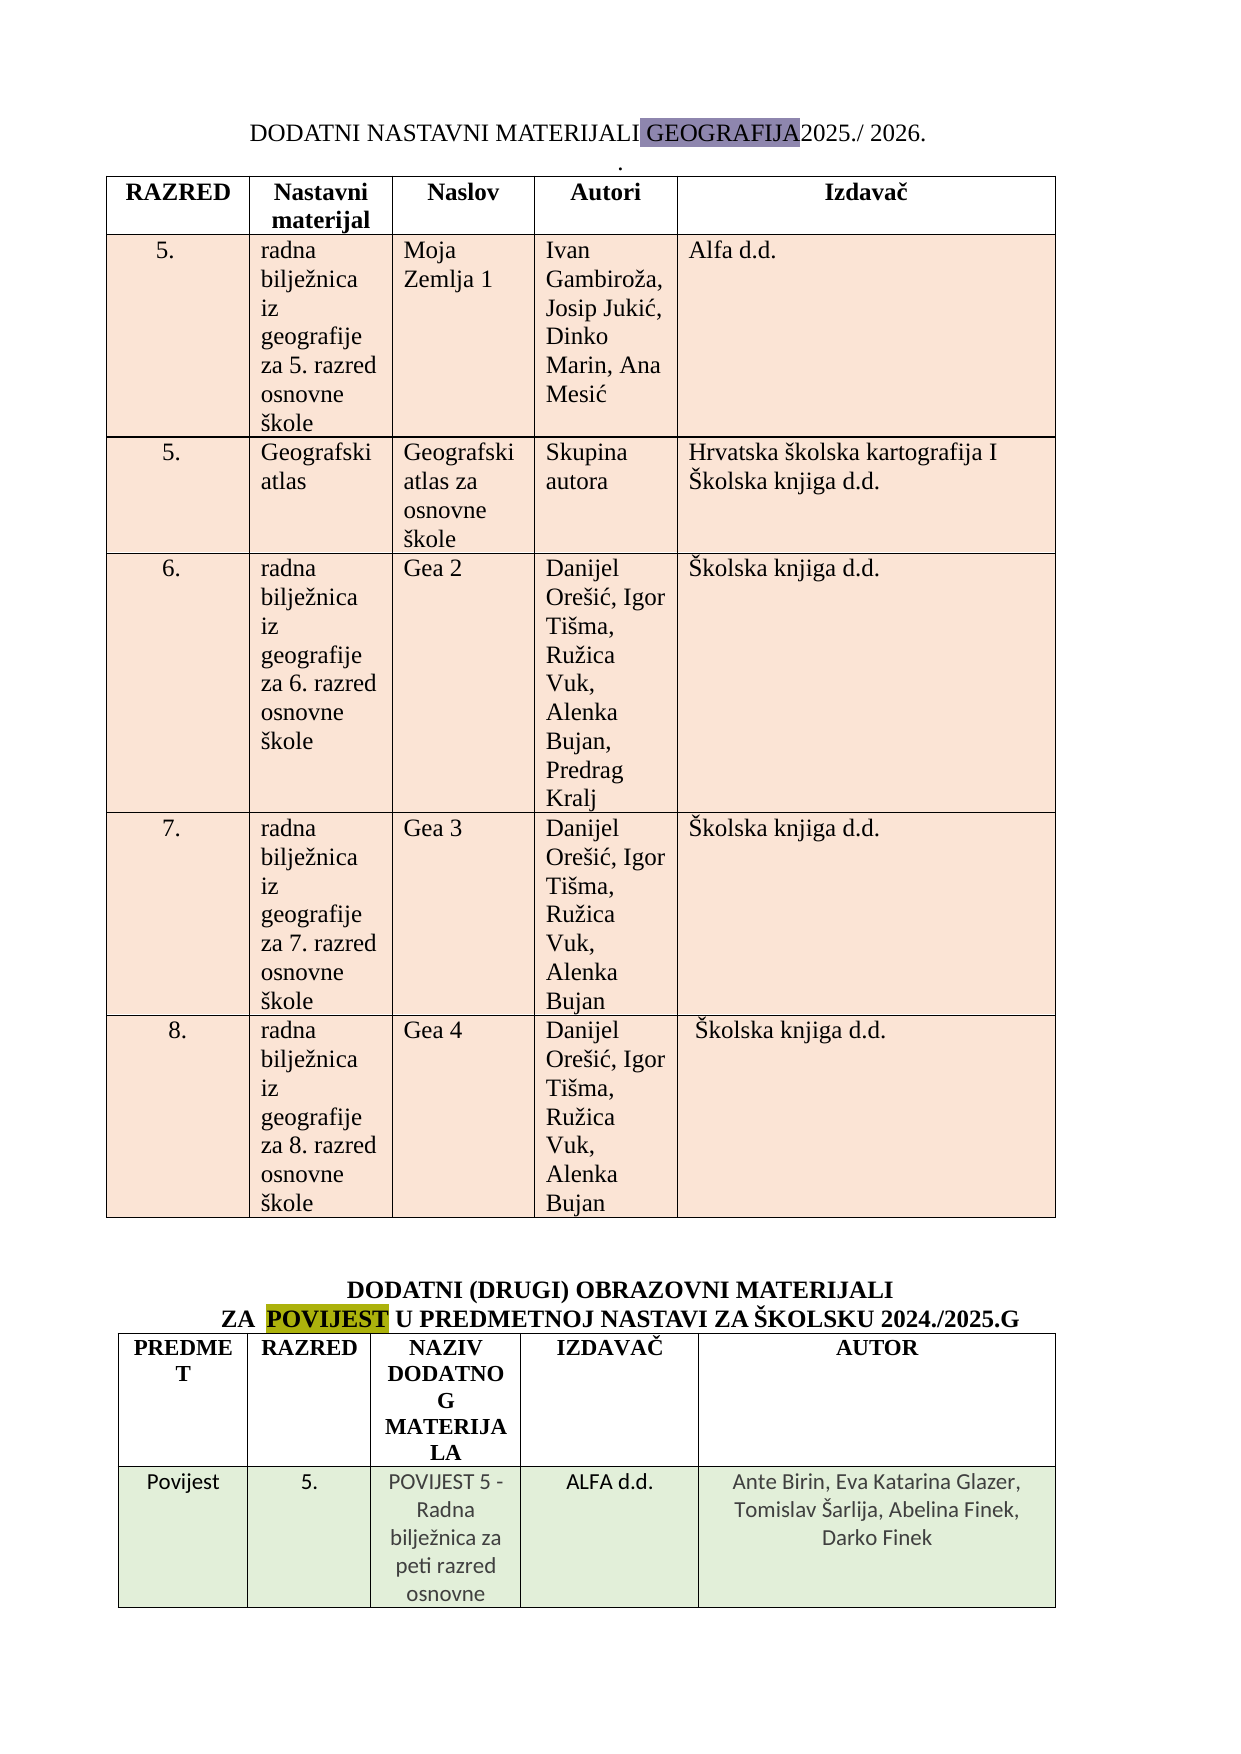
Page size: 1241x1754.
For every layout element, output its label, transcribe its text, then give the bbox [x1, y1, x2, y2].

table_header AUTOR [699, 1334, 1055, 1466]
table_cell ALFA d.d. [521, 1467, 698, 1607]
table_cell Školska knjiga d.d. [678, 1016, 1055, 1217]
table_cell Danijel Orešić, Igor Tišma, Ružica Vuk, Alenka Bujan [535, 1016, 677, 1217]
table_cell radna bilježnica iz geografije za 5. razred osnovne škole [250, 235, 392, 436]
table_header IZDAVAČ [521, 1334, 698, 1466]
text ZA POVIJEST U PREDMETNOJ NASTAVI ZA ŠKOLSKU 2024./2025.G [118, 1304, 1122, 1333]
table_header Naslov [393, 177, 534, 234]
table_cell 5. [107, 438, 249, 552]
table_cell Skupina autora [535, 438, 677, 552]
table_cell 6. [107, 554, 249, 812]
table_header RAZRED [248, 1334, 370, 1466]
table_cell Danijel Orešić, Igor Tišma, Ružica Vuk, Alenka Bujan [535, 813, 677, 1014]
table_cell Školska knjiga d.d. [678, 813, 1055, 1014]
text DODATNI NASTAVNI MATERIJALI GEOGRAFIJA2025./ 2026. [118, 118, 1122, 147]
table_cell 8. [107, 1016, 249, 1217]
table_cell POVIJEST 5 - Radna bilježnica za peti razred osnovne [371, 1467, 520, 1607]
table_cell Gea 2 [393, 554, 534, 812]
table_cell 7. [107, 813, 249, 1014]
table_header Nastavni materijal [250, 177, 392, 234]
table_cell Hrvatska školska kartografija I Školska knjiga d.d. [678, 438, 1055, 552]
table_cell Geografski atlas [250, 438, 392, 552]
table_cell Ivan Gambiroža, Josip Jukić, Dinko Marin, Ana Mesić [535, 235, 677, 436]
table_cell Povijest [119, 1467, 247, 1607]
text DODATNI (DRUGI) OBRAZOVNI MATERIJALI [118, 1275, 1122, 1304]
table_cell Moja Zemlja 1 [393, 235, 534, 436]
table_cell Gea 4 [393, 1016, 534, 1217]
table_header Autori [535, 177, 677, 234]
table_cell radna bilježnica iz geografije za 7. razred osnovne škole [250, 813, 392, 1014]
table_cell radna bilježnica iz geografije za 8. razred osnovne škole [250, 1016, 392, 1217]
text . [118, 147, 1122, 176]
table_cell 5. [107, 235, 249, 436]
table_cell radna bilježnica iz geografije za 6. razred osnovne škole [250, 554, 392, 812]
table_cell Geografski atlas za osnovne škole [393, 438, 534, 552]
table_cell 5. [248, 1467, 370, 1607]
table_header RAZRED [107, 177, 249, 234]
table_cell Danijel Orešić, Igor Tišma, Ružica Vuk, Alenka Bujan, Predrag Kralj [535, 554, 677, 812]
table_cell Ante Birin, Eva Katarina Glazer, Tomislav Šarlija, Abelina Finek, Darko Finek [699, 1467, 1055, 1607]
table_cell Alfa d.d. [678, 235, 1055, 436]
table_header Izdavač [678, 177, 1055, 234]
table_header PREDMET [119, 1334, 247, 1466]
table_header NAZIV DODATNOG MATERIJALA [371, 1334, 520, 1466]
table_cell Gea 3 [393, 813, 534, 1014]
table_cell Školska knjiga d.d. [678, 554, 1055, 812]
